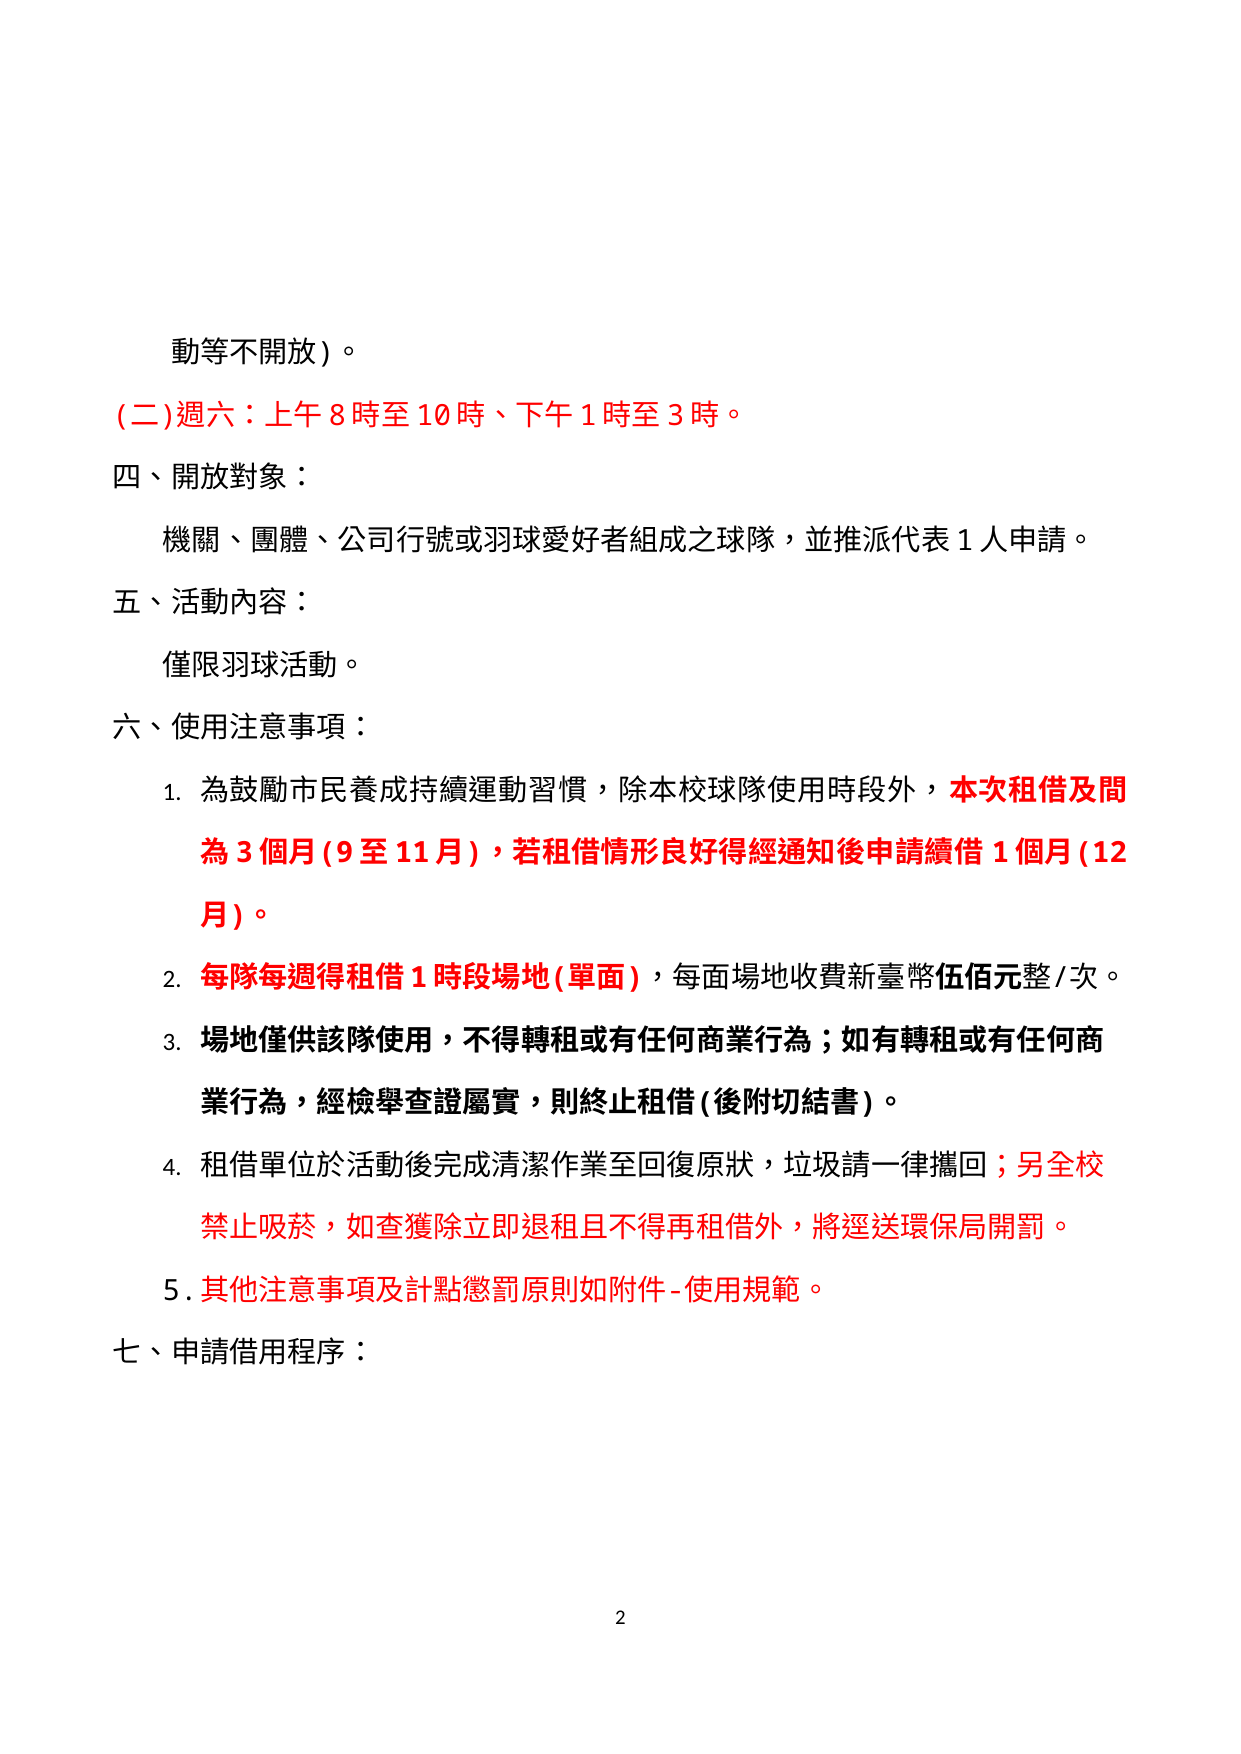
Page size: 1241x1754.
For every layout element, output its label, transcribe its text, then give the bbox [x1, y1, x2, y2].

text (二)週六：上午8時至10時、下午1時至3時。 [112, 371, 1128, 433]
text 五、活動內容： [112, 558, 1128, 621]
text 六、使用注意事項： [112, 683, 1128, 746]
list 每隊每週得租借1時段場地(單面)，每面場地收費新臺幣伍佰元整/次。 [162, 933, 1128, 996]
text 機關、團體、公司行號或羽球愛好者組成之球隊，並推派代表1人申請。 [162, 496, 1128, 558]
text 僅限羽球活動。 [162, 621, 1128, 683]
list 場地僅供該隊使用，不得轉租或有任何商業行為；如有轉租或有任何商業行為，經檢舉查證屬實，則終止租借(後附切結書)。 [162, 996, 1128, 1121]
list 其他注意事項及計點懲罰原則如附件-使用規範。 [162, 1246, 1128, 1308]
list 租借單位於活動後完成清潔作業至回復原狀，垃圾請一律攜回；另全校禁止吸菸，如查獲除立即退租且不得再租借外，將逕送環保局開罰。 [162, 1121, 1128, 1246]
text 動等不開放)。 [112, 308, 1128, 371]
text 四、開放對象： [112, 433, 1128, 496]
list 為鼓勵市民養成持續運動習慣，除本校球隊使用時段外，本次租借及間為3個月(9至11月)，若租借情形良好得經通知後申請續借1個月(12月)。 [162, 746, 1128, 933]
text 七、申請借用程序： [112, 1308, 1128, 1371]
